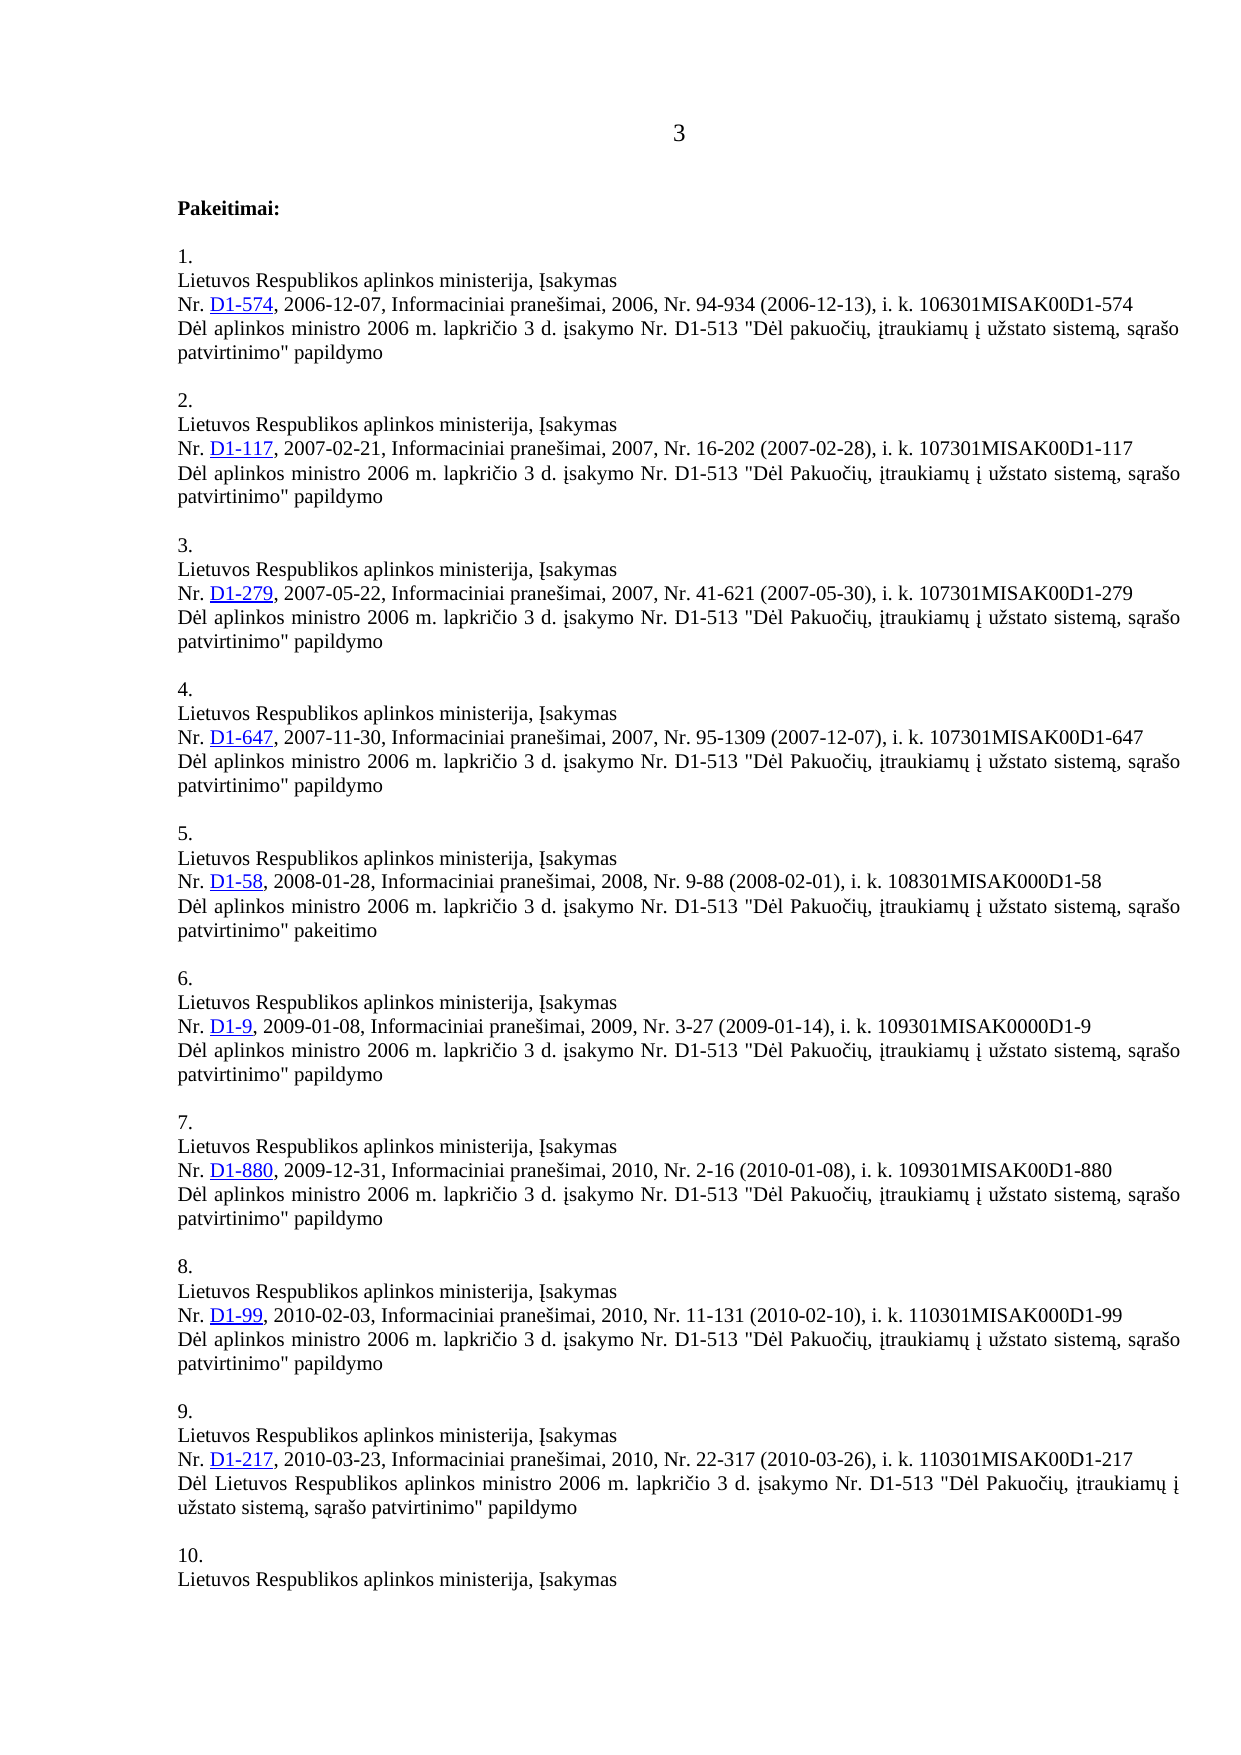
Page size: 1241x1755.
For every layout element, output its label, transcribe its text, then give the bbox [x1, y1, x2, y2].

text Dėl aplinkos ministro 2006 m. lapkričio 3 d. įsakymo Nr. D1-513 "Dėl Pakuočių, įtraukiamų į užstato sistemą, sąrašo patvirtinimo" papildymo [177, 1327, 1181, 1375]
text Dėl aplinkos ministro 2006 m. lapkričio 3 d. įsakymo Nr. D1-513 "Dėl pakuočių, įtraukiamų į užstato sistemą, sąrašo patvirtinimo" papildymo [177, 316, 1181, 364]
text Dėl aplinkos ministro 2006 m. lapkričio 3 d. įsakymo Nr. D1-513 "Dėl Pakuočių, įtraukiamų į užstato sistemą, sąrašo patvirtinimo" papildymo [177, 1182, 1181, 1230]
text Pakeitimai: [177, 196, 1181, 220]
text 8. [177, 1254, 1181, 1278]
text Dėl aplinkos ministro 2006 m. lapkričio 3 d. įsakymo Nr. D1-513 "Dėl Pakuočių, įtraukiamų į užstato sistemą, sąrašo patvirtinimo" papildymo [177, 605, 1181, 653]
text Dėl aplinkos ministro 2006 m. lapkričio 3 d. įsakymo Nr. D1-513 "Dėl Pakuočių, įtraukiamų į užstato sistemą, sąrašo patvirtinimo" papildymo [177, 460, 1181, 508]
text Dėl aplinkos ministro 2006 m. lapkričio 3 d. įsakymo Nr. D1-513 "Dėl Pakuočių, įtraukiamų į užstato sistemą, sąrašo patvirtinimo" papildymo [177, 1038, 1181, 1086]
text Lietuvos Respublikos aplinkos ministerija, Įsakymas [177, 845, 1181, 869]
text Nr. D1-58, 2008-01-28, Informaciniai pranešimai, 2008, Nr. 9-88 (2008-02-01), i. k. 108301MISAK000D1-58 [177, 869, 1181, 893]
text 1. [177, 244, 1181, 268]
text 3. [177, 533, 1181, 557]
text Nr. D1-647, 2007-11-30, Informaciniai pranešimai, 2007, Nr. 95-1309 (2007-12-07), i. k. 107301MISAK00D1-647 [177, 725, 1181, 749]
text 4. [177, 677, 1181, 701]
text Nr. D1-99, 2010-02-03, Informaciniai pranešimai, 2010, Nr. 11-131 (2010-02-10), i. k. 110301MISAK000D1-99 [177, 1303, 1181, 1327]
text Nr. D1-9, 2009-01-08, Informaciniai pranešimai, 2009, Nr. 3-27 (2009-01-14), i. k. 109301MISAK0000D1-9 [177, 1014, 1181, 1038]
text 9. [177, 1399, 1181, 1423]
text Lietuvos Respublikos aplinkos ministerija, Įsakymas [177, 990, 1181, 1014]
text Lietuvos Respublikos aplinkos ministerija, Įsakymas [177, 1567, 1181, 1591]
text 2. [177, 388, 1181, 412]
text 6. [177, 966, 1181, 990]
text Lietuvos Respublikos aplinkos ministerija, Įsakymas [177, 557, 1181, 581]
text Lietuvos Respublikos aplinkos ministerija, Įsakymas [177, 1278, 1181, 1303]
text Nr. D1-217, 2010-03-23, Informaciniai pranešimai, 2010, Nr. 22-317 (2010-03-26), i. k. 110301MISAK00D1-217 [177, 1447, 1181, 1471]
text Nr. D1-279, 2007-05-22, Informaciniai pranešimai, 2007, Nr. 41-621 (2007-05-30), i. k. 107301MISAK00D1-279 [177, 581, 1181, 605]
text Lietuvos Respublikos aplinkos ministerija, Įsakymas [177, 412, 1181, 436]
text 7. [177, 1110, 1181, 1134]
text Dėl Lietuvos Respublikos aplinkos ministro 2006 m. lapkričio 3 d. įsakymo Nr. D1-513 "Dėl Pakuočių, įtraukiamų į užstato sistemą, sąrašo patvirtinimo" papildymo [177, 1471, 1181, 1519]
text Dėl aplinkos ministro 2006 m. lapkričio 3 d. įsakymo Nr. D1-513 "Dėl Pakuočių, įtraukiamų į užstato sistemą, sąrašo patvirtinimo" pakeitimo [177, 893, 1181, 942]
text Nr. D1-880, 2009-12-31, Informaciniai pranešimai, 2010, Nr. 2-16 (2010-01-08), i. k. 109301MISAK00D1-880 [177, 1158, 1181, 1182]
text 5. [177, 821, 1181, 845]
text Lietuvos Respublikos aplinkos ministerija, Įsakymas [177, 268, 1181, 292]
text Lietuvos Respublikos aplinkos ministerija, Įsakymas [177, 1134, 1181, 1158]
text 10. [177, 1543, 1181, 1567]
text Lietuvos Respublikos aplinkos ministerija, Įsakymas [177, 1423, 1181, 1447]
text Lietuvos Respublikos aplinkos ministerija, Įsakymas [177, 701, 1181, 725]
text Nr. D1-574, 2006-12-07, Informaciniai pranešimai, 2006, Nr. 94-934 (2006-12-13), i. k. 106301MISAK00D1-574 [177, 292, 1181, 316]
text Nr. D1-117, 2007-02-21, Informaciniai pranešimai, 2007, Nr. 16-202 (2007-02-28), i. k. 107301MISAK00D1-117 [177, 436, 1181, 460]
text Dėl aplinkos ministro 2006 m. lapkričio 3 d. įsakymo Nr. D1-513 "Dėl Pakuočių, įtraukiamų į užstato sistemą, sąrašo patvirtinimo" papildymo [177, 749, 1181, 797]
